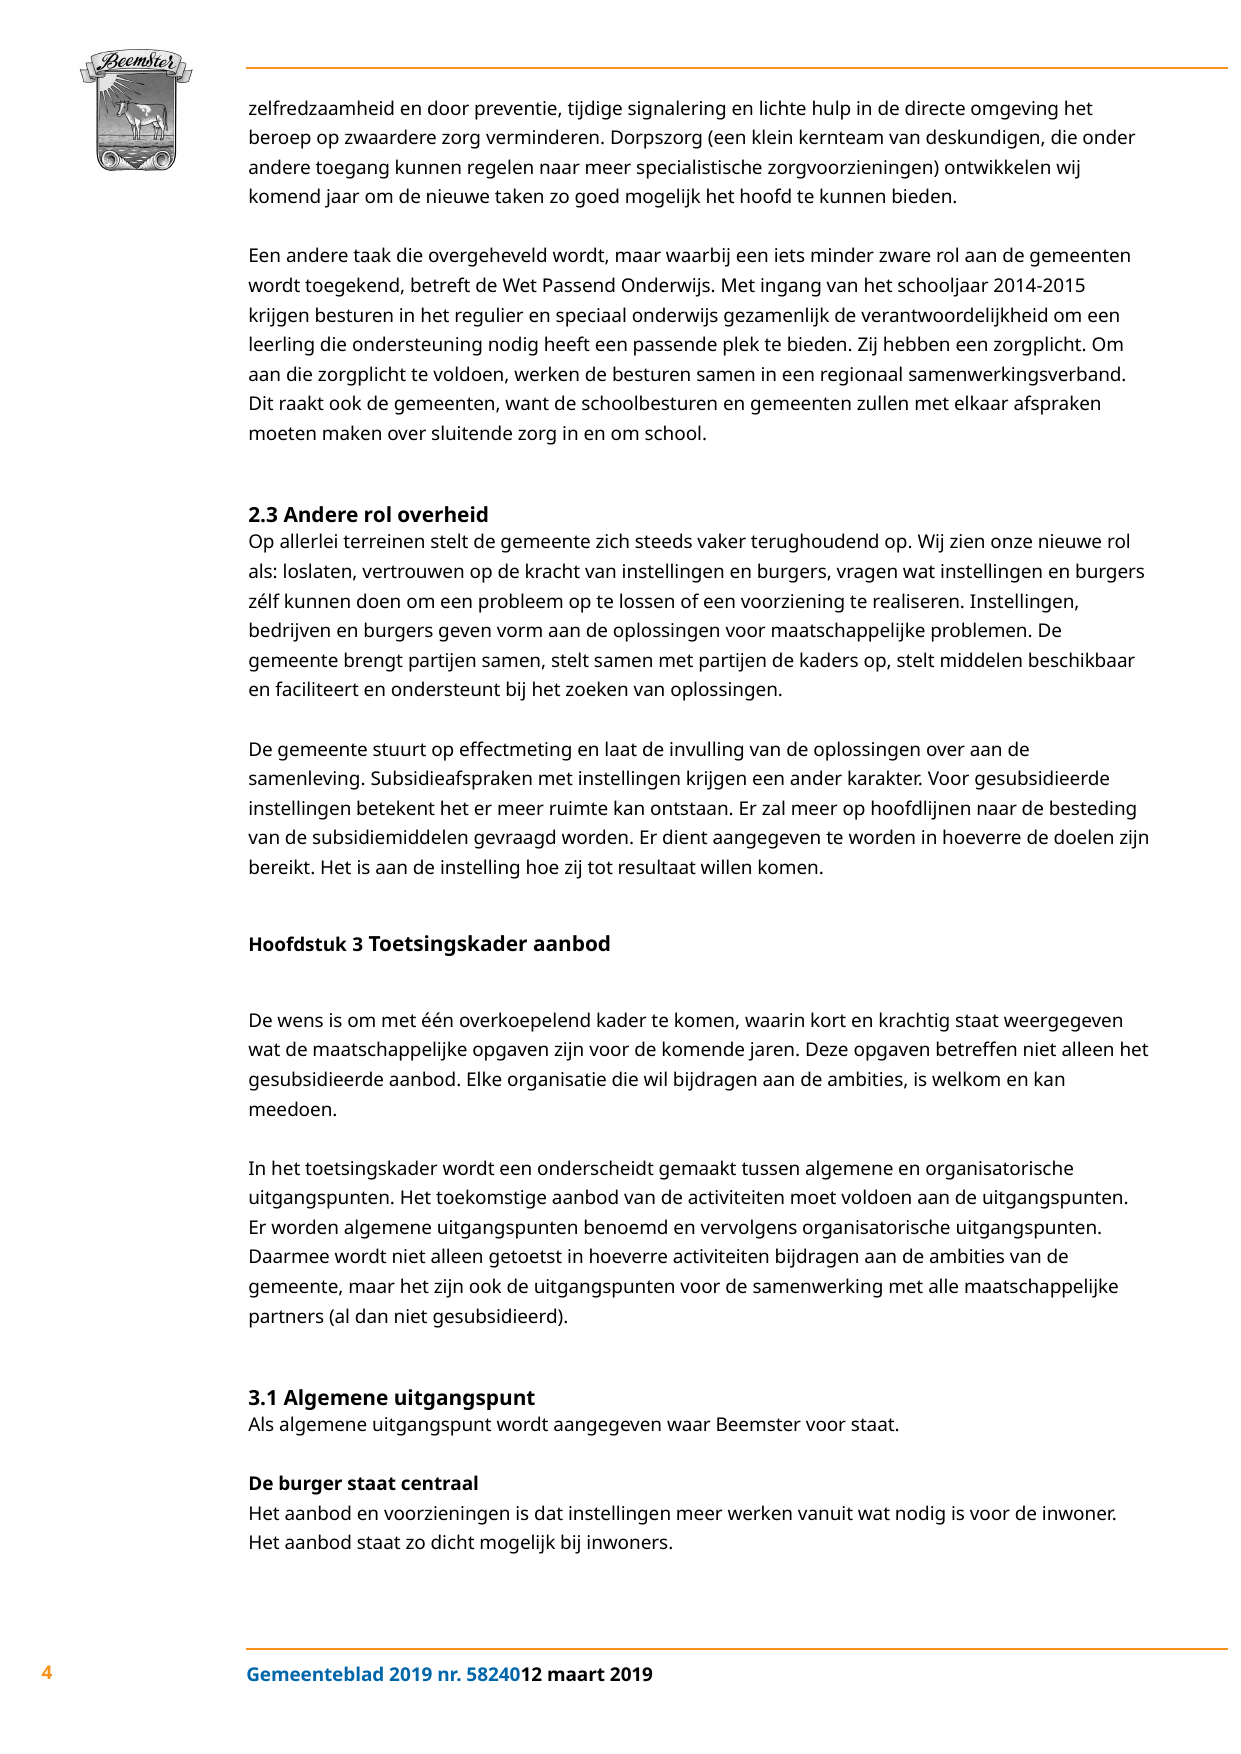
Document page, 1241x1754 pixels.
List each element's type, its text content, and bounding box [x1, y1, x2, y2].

text In het toetsingskader wordt een onderscheidt gemaakt tussen algemene en organisatorische uitgangspunten. Het toekomstige aanbod van de activiteiten moet voldoen aan de uitgangspunten. Er worden algemene uitgangspunten benoemd en vervolgens organisatorische uitgangspunten. Daarmee wordt niet alleen getoetst in hoeverre activiteiten bijdragen aan de ambities van de gemeente, maar het zijn ook de uitgangspunten voor de samenwerking met alle maatschappelijke partners (al dan niet gesubsidieerd). [248, 1155, 1152, 1328]
text Als algemene uitgangspunt wordt aangegeven waar Beemster voor staat. [248, 1411, 1152, 1437]
text 3.1 Algemene uitgangspunt [248, 1383, 1152, 1411]
text De gemeente stuurt op effectmeting en laat de invulling van de oplossingen over aan de samenleving. Subsidieafspraken met instellingen krijgen een ander karakter. Voor gesubsidieerde instellingen betekent het er meer ruimte kan ontstaan. Er zal meer op hoofdlijnen naar de besteding van de subsidiemiddelen gevraagd worden. Er dient aangegeven te worden in hoeverre de doelen zijn bereikt. Het is aan de instelling hoe zij tot resultaat willen komen. [248, 736, 1152, 880]
text 2.3 Andere rol overheid [248, 500, 1152, 529]
text Op allerlei terreinen stelt de gemeente zich steeds vaker terughoudend op. Wij zien onze nieuwe rol als: loslaten, vertrouwen op de kracht van instellingen en burgers, vragen wat instellingen en burgers zélf kunnen doen om een probleem op te lossen of een voorziening te realiseren. Instellingen, bedrijven en burgers geven vorm aan de oplossingen voor maatschappelijke problemen. De gemeente brengt partijen samen, stelt samen met partijen de kaders op, stelt middelen beschikbaar en faciliteert en ondersteunt bij het zoeken van oplossingen. [248, 529, 1152, 702]
text zelfredzaamheid en door preventie, tijdige signalering en lichte hulp in de directe omgeving het beroep op zwaardere zorg verminderen. Dorpszorg (een klein kernteam van deskundigen, die onder andere toegang kunnen regelen naar meer specialistische zorgvoorzieningen) ontwikkelen wij komend jaar om de nieuwe taken zo goed mogelijk het hoofd te kunnen bieden. [248, 95, 1152, 209]
text De burger staat centraal [248, 1470, 1152, 1496]
picture [41, 47, 231, 172]
text De wens is om met één overkoepelend kader te komen, waarin kort en krachtig staat weergegeven wat de maatschappelijke opgaven zijn voor de komende jaren. Deze opgaven betreffen niet alleen het gesubsidieerde aanbod. Elke organisatie die wil bijdragen aan de ambities, is welkom en kan meedoen. [248, 1007, 1152, 1121]
text Een andere taak die overgeheveld wordt, maar waarbij een iets minder zware rol aan de gemeenten wordt toegekend, betreft de Wet Passend Onderwijs. Met ingang van het schooljaar 2014-2015 krijgen besturen in het regulier en speciaal onderwijs gezamenlijk de verantwoordelijkheid om een leerling die ondersteuning nodig heeft een passende plek te bieden. Zij hebben een zorgplicht. Om aan die zorgplicht te voldoen, werken de besturen samen in een regionaal samenwerkingsverband. Dit raakt ook de gemeenten, want de schoolbesturen en gemeenten zullen met elkaar afspraken moeten maken over sluitende zorg in en om school. [248, 243, 1152, 446]
text Hoofdstuk 3 Toetsingskader aanbod [248, 929, 1152, 958]
text Het aanbod en voorzieningen is dat instellingen meer werken vanuit wat nodig is voor de inwoner. Het aanbod staat zo dicht mogelijk bij inwoners. [248, 1500, 1152, 1555]
